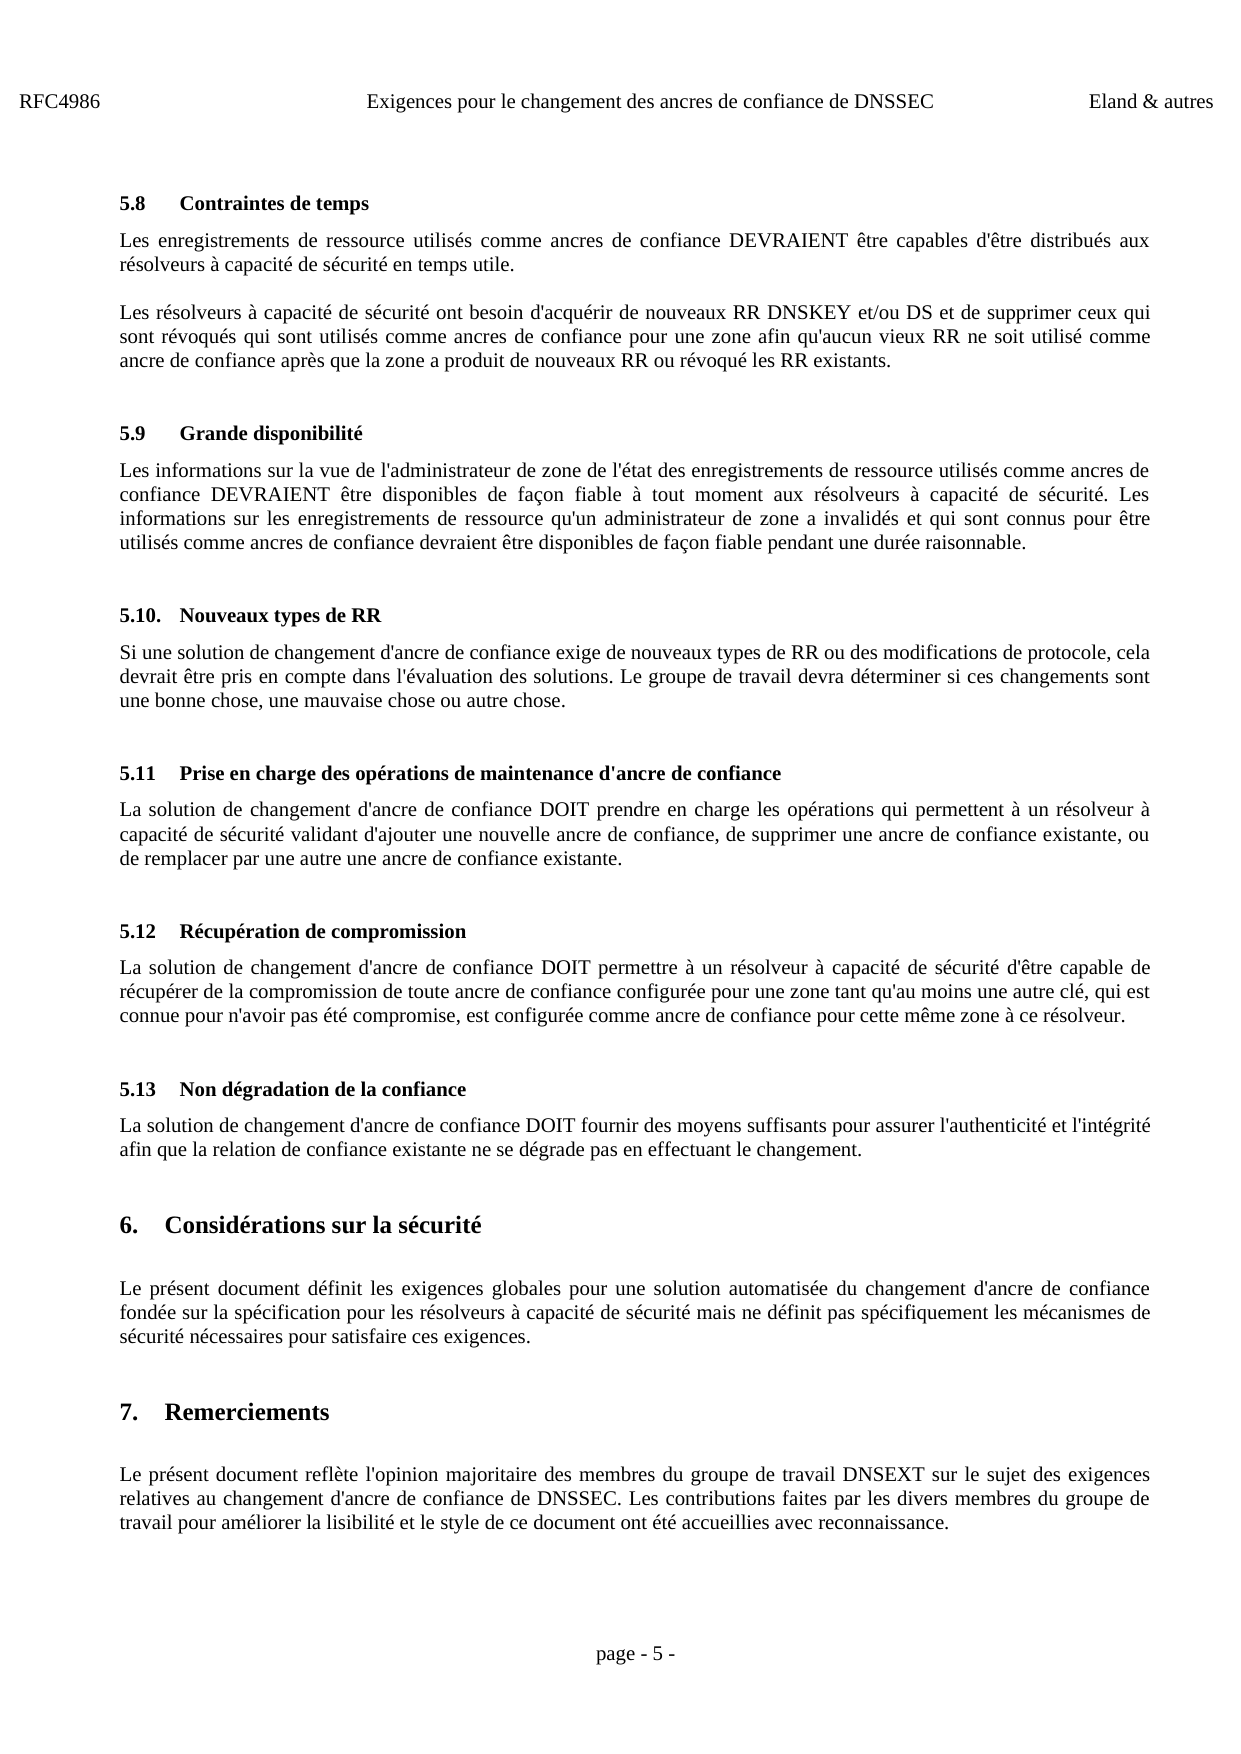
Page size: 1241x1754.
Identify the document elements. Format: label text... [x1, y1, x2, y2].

subtitle 5.10. Nouveaux types de RR [119, 603, 1152, 627]
subtitle 6. Considérations sur la sécurité [119, 1210, 1152, 1239]
subtitle 7. Remerciements [119, 1397, 1152, 1426]
text La solution de changement d'ancre de confiance DOIT prendre en charge les opérations qui permettent à un résolveur à capacité de sécurité validant d'ajouter une nouvelle ancre de confiance, de supprimer une ancre de confiance existante, ou de remplacer par une autre une ancre de confiance existante. [119, 797, 1152, 869]
text Les informations sur la vue de l'administrateur de zone de l'état des enregistrements de ressource utilisés comme ancres de confiance DEVRAIENT être disponibles de façon fiable à tout moment aux résolveurs à capacité de sécurité. Les informations sur les enregistrements de ressource qu'un administrateur de zone a invalidés et qui sont connus pour être utilisés comme ancres de confiance devraient être disponibles de façon fiable pendant une durée raisonnable. [119, 458, 1152, 554]
subtitle 5.13 Non dégradation de la confiance [119, 1076, 1152, 1101]
text Le présent document reflète l'opinion majoritaire des membres du groupe de travail DNSEXT sur le sujet des exigences relatives au changement d'ancre de confiance de DNSSEC. Les contributions faites par les divers membres du groupe de travail pour améliorer la lisibilité et le style de ce document ont été accueillies avec reconnaissance. [119, 1462, 1152, 1534]
text La solution de changement d'ancre de confiance DOIT permettre à un résolveur à capacité de sécurité d'être capable de récupérer de la compromission de toute ancre de confiance configurée pour une zone tant qu'au moins une autre clé, qui est connue pour n'avoir pas été compromise, est configurée comme ancre de confiance pour cette même zone à ce résolveur. [119, 955, 1152, 1027]
subtitle 5.11 Prise en charge des opérations de maintenance d'ancre de confiance [119, 761, 1152, 785]
text Si une solution de changement d'ancre de confiance exige de nouveaux types de RR ou des modifications de protocole, cela devrait être pris en compte dans l'évaluation des solutions. Le groupe de travail devra déterminer si ces changements sont une bonne chose, une mauvaise chose ou autre chose. [119, 639, 1152, 712]
text Les enregistrements de ressource utilisés comme ancres de confiance DEVRAIENT être capables d'être distribués aux résolveurs à capacité de sécurité en temps utile. [119, 228, 1152, 276]
text Le présent document définit les exigences globales pour une solution automatisée du changement d'ancre de confiance fondée sur la spécification pour les résolveurs à capacité de sécurité mais ne définit pas spécifiquement les mécanismes de sécurité nécessaires pour satisfaire ces exigences. [119, 1276, 1152, 1348]
text Les résolveurs à capacité de sécurité ont besoin d'acquérir de nouveaux RR DNSKEY et/ou DS et de supprimer ceux qui sont révoqués qui sont utilisés comme ancres de confiance pour une zone afin qu'aucun vieux RR ne soit utilisé comme ancre de confiance après que la zone a produit de nouveaux RR ou révoqué les RR existants. [119, 300, 1152, 372]
subtitle 5.12 Récupération de compromission [119, 919, 1152, 943]
subtitle 5.9 Grande disponibilité [119, 421, 1152, 445]
text La solution de changement d'ancre de confiance DOIT fournir des moyens suffisants pour assurer l'authenticité et l'intégrité afin que la relation de confiance existante ne se dégrade pas en effectuant le changement. [119, 1113, 1152, 1161]
subtitle 5.8 Contraintes de temps [119, 191, 1152, 215]
